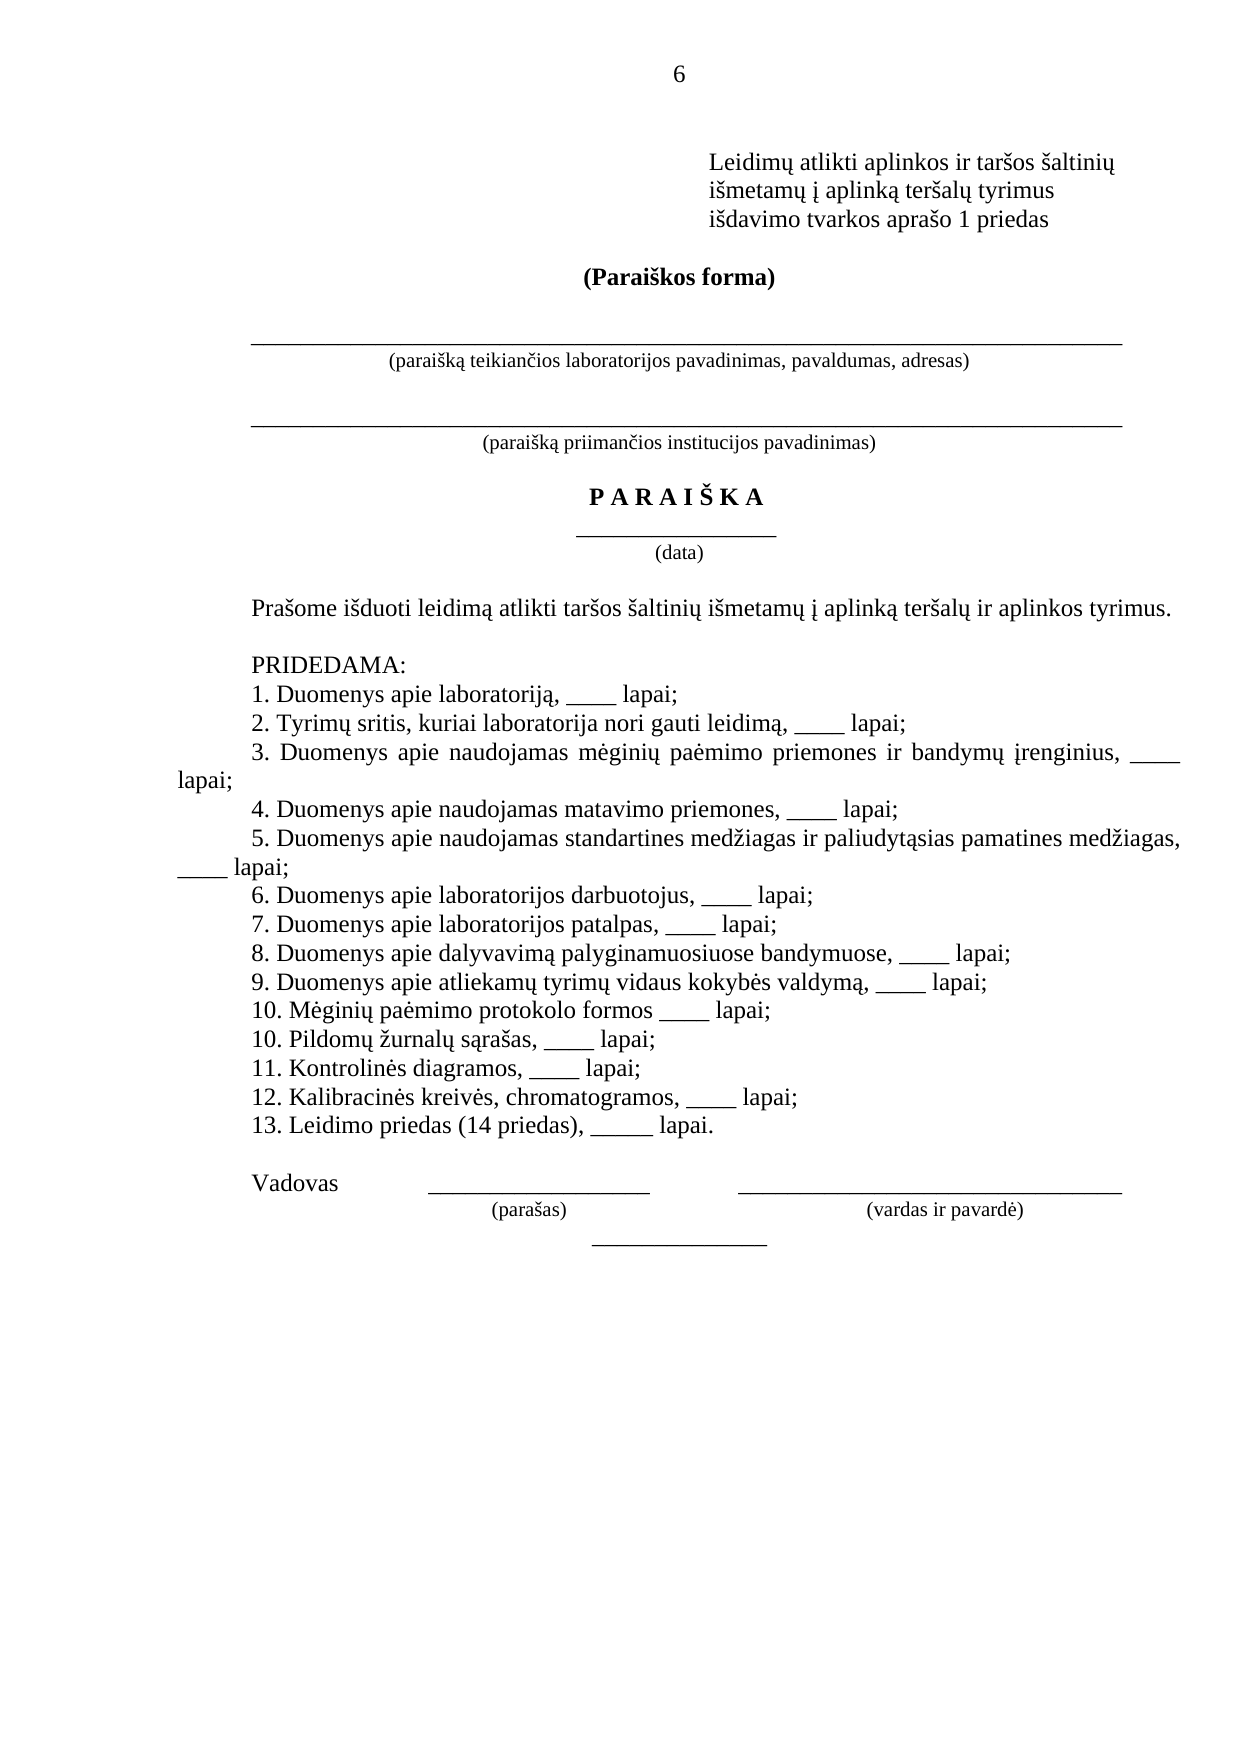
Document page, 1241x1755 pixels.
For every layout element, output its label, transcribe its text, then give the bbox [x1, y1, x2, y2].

text P A R A I Š K A [177, 482, 1181, 511]
text 11. Kontrolinės diagramos, ____ lapai; [177, 1053, 1181, 1082]
text (data) [177, 540, 1181, 564]
text 1. Duomenys apie laboratoriją, ____ lapai; [177, 679, 1181, 708]
text 10. Pildomų žurnalų sąrašas, ____ lapai; [177, 1024, 1181, 1053]
text 13. Leidimo priedas (14 priedas), _____ lapai. [177, 1110, 1181, 1139]
text 8. Duomenys apie dalyvavimą palyginamuosiuose bandymuose, ____ lapai; [177, 938, 1181, 967]
text 7. Duomenys apie laboratorijos patalpas, ____ lapai; [177, 909, 1181, 938]
text 2. Tyrimų sritis, kuriai laboratorija nori gauti leidimą, ____ lapai; [177, 708, 1181, 737]
text 4. Duomenys apie naudojamas matavimo priemones, ____ lapai; [177, 794, 1181, 823]
text (paraišką teikiančios laboratorijos pavadinimas, pavaldumas, adresas) [177, 348, 1181, 372]
text 10. Mėginių paėmimo protokolo formos ____ lapai; [177, 995, 1181, 1024]
text 12. Kalibracinės kreivės, chromatogramos, ____ lapai; [177, 1082, 1181, 1110]
text (paraišką priimančios institucijos pavadinimas) [177, 430, 1181, 454]
text išmetamų į aplinką teršalų tyrimus [177, 176, 1181, 204]
text 5. Duomenys apie naudojamas standartines medžiagas ir paliudytąsias pamatines medžiagas, ____ lapai; [177, 823, 1181, 880]
text 3. Duomenys apie naudojamas mėginių paėmimo priemones ir bandymų įrenginius, ____ lapai; [177, 737, 1181, 794]
text ________________ [177, 511, 1181, 540]
text PRIDEDAMA: [177, 650, 1181, 679]
text ______________ [177, 1221, 1181, 1249]
text (Paraiškos forma) [177, 262, 1181, 291]
text Prašome išduoti leidimą atlikti taršos šaltinių išmetamų į aplinką teršalų ir aplinkos tyrimus. [177, 593, 1181, 622]
text 9. Duomenys apie atliekamų tyrimų vidaus kokybės valdymą, ____ lapai; [177, 967, 1181, 995]
text Vadovas [177, 1168, 1181, 1197]
text (parašas) (vardas ir pavardė) [177, 1197, 1181, 1221]
text išdavimo tvarkos aprašo 1 priedas [177, 204, 1181, 233]
text Leidimų atlikti aplinkos ir taršos šaltinių [177, 147, 1181, 176]
text 6. Duomenys apie laboratorijos darbuotojus, ____ lapai; [177, 880, 1181, 909]
